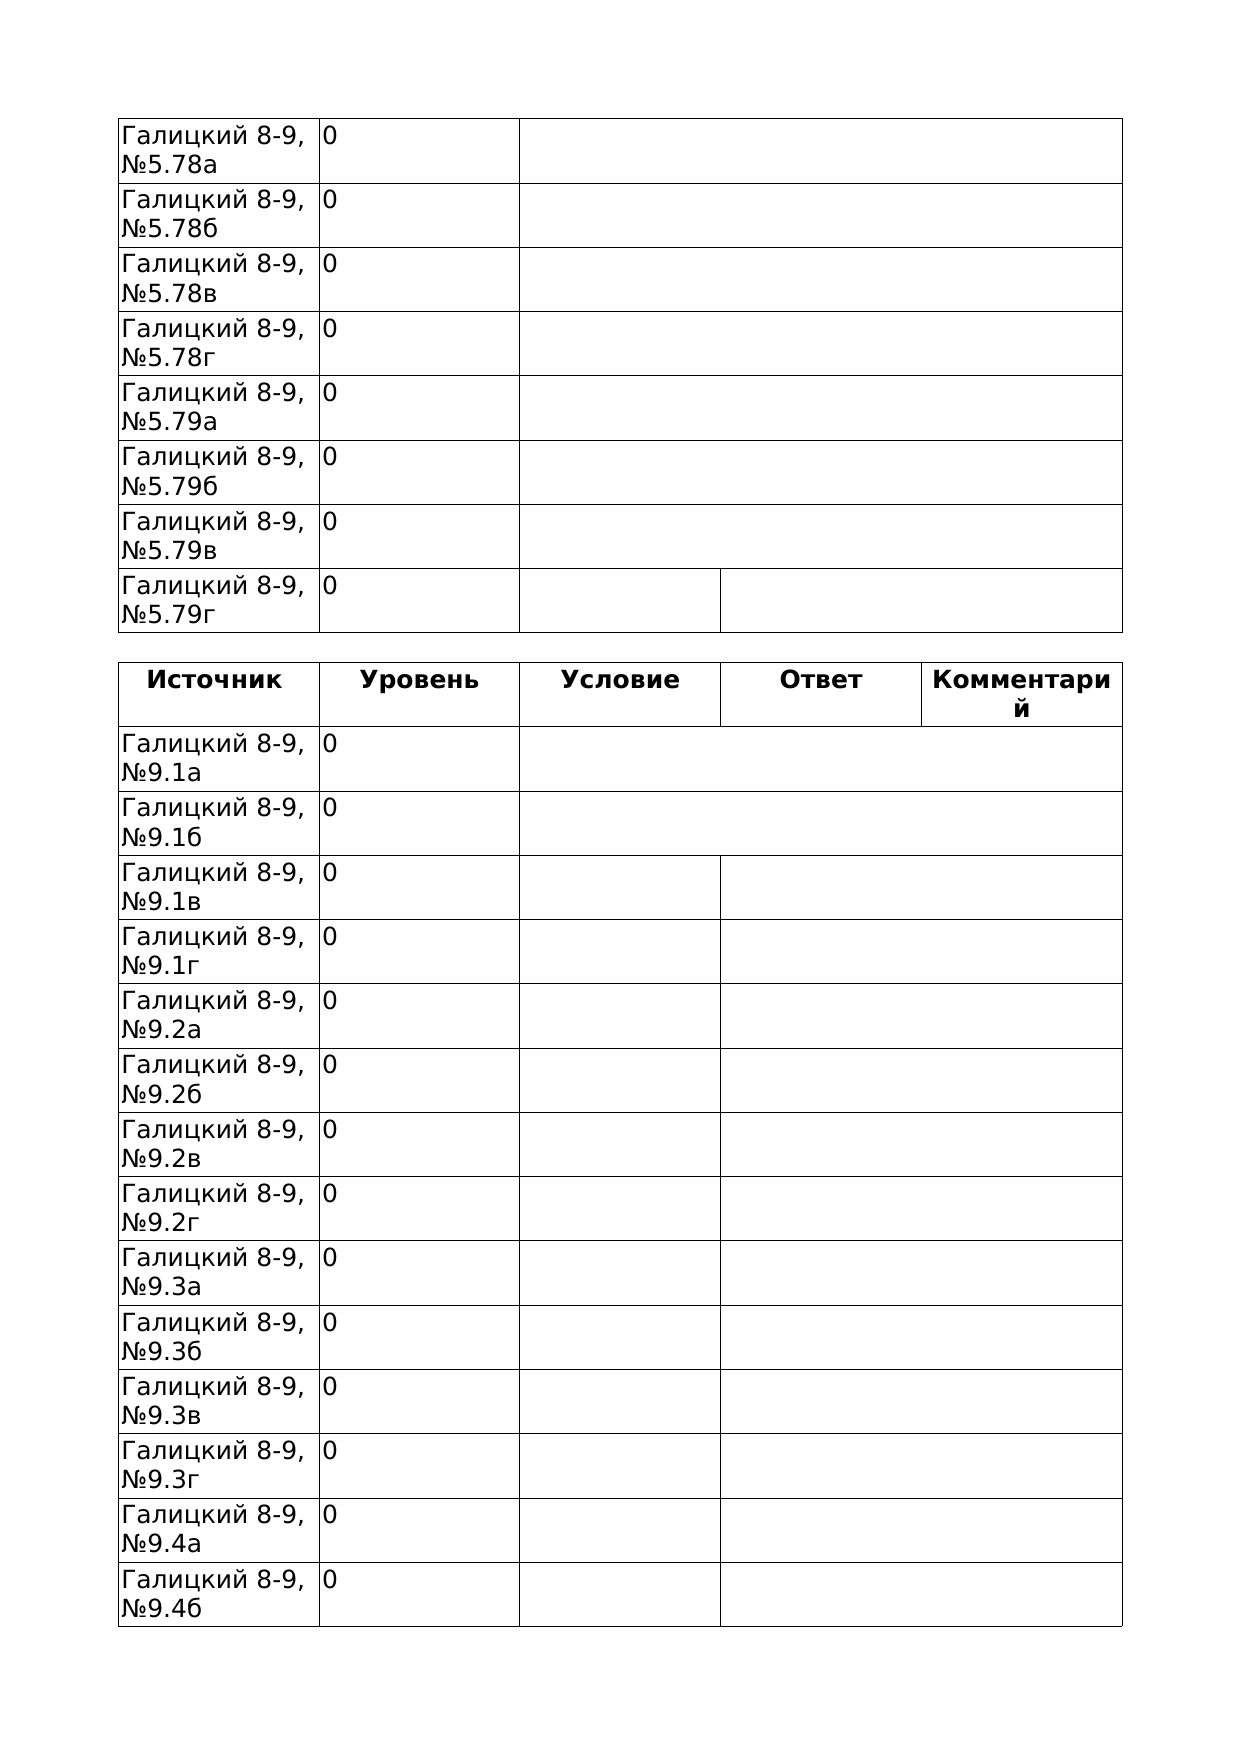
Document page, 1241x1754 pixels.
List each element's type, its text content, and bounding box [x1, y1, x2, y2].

table_cell [520, 569, 720, 632]
table_cell [520, 1241, 720, 1305]
table_cell 0 [320, 792, 519, 855]
table_cell Галицкий 8-9, №5.78а [119, 119, 319, 182]
table_cell [520, 376, 1122, 439]
table_cell 0 [320, 312, 519, 375]
table_cell [520, 1370, 720, 1433]
table_cell 0 [320, 505, 519, 568]
table_cell [520, 1563, 720, 1626]
table_cell 0 [320, 1499, 519, 1562]
table_cell 0 [320, 569, 519, 632]
table_cell 0 [320, 119, 519, 182]
table_cell Галицкий 8-9, №5.79г [119, 569, 319, 632]
table_cell 0 [320, 920, 519, 983]
table_cell [520, 312, 1122, 375]
table_cell Галицкий 8-9, №9.3б [119, 1306, 319, 1369]
table_cell [520, 248, 1122, 311]
table_cell 0 [320, 184, 519, 247]
table_cell [721, 1563, 1122, 1626]
table_cell 0 [320, 1177, 519, 1240]
table_cell [520, 856, 720, 919]
table_cell [520, 1049, 720, 1112]
table_cell 0 [320, 1049, 519, 1112]
table_header Источник [119, 663, 319, 726]
table_cell [721, 920, 1122, 983]
table_header Уровень [320, 663, 519, 726]
table_cell [520, 441, 1122, 504]
table_cell [721, 1049, 1122, 1112]
table_cell [721, 1499, 1122, 1562]
table_cell [520, 920, 720, 983]
table_header Ответ [721, 663, 921, 726]
table_cell [520, 1306, 720, 1369]
table_cell Галицкий 8-9, №9.4б [119, 1563, 319, 1626]
table_cell Галицкий 8-9, №5.79в [119, 505, 319, 568]
table_cell 0 [320, 856, 519, 919]
table_cell [520, 1113, 720, 1176]
table_cell Галицкий 8-9, №5.79а [119, 376, 319, 439]
table_cell 0 [320, 984, 519, 1048]
table_cell [721, 1306, 1122, 1369]
table_cell Галицкий 8-9, №9.4а [119, 1499, 319, 1562]
table_cell Галицкий 8-9, №5.79б [119, 441, 319, 504]
table_cell 0 [320, 441, 519, 504]
table_cell Галицкий 8-9, №9.2в [119, 1113, 319, 1176]
table_cell [721, 1434, 1122, 1497]
table_cell Галицкий 8-9, №9.3а [119, 1241, 319, 1305]
table_cell 0 [320, 1370, 519, 1433]
table_cell Галицкий 8-9, №9.1а [119, 727, 319, 791]
table_cell [721, 1241, 1122, 1305]
table_cell [721, 1113, 1122, 1176]
table_cell Галицкий 8-9, №9.3г [119, 1434, 319, 1497]
table_cell [520, 119, 1122, 182]
table_header Условие [520, 663, 720, 726]
table_cell Галицкий 8-9, №9.1г [119, 920, 319, 983]
table_cell [721, 569, 1122, 632]
table_cell 0 [320, 1241, 519, 1305]
table_cell 0 [320, 1434, 519, 1497]
table_cell Галицкий 8-9, №5.78г [119, 312, 319, 375]
table_cell Галицкий 8-9, №9.2а [119, 984, 319, 1048]
table_cell 0 [320, 1563, 519, 1626]
table_cell [721, 1177, 1122, 1240]
table_cell 0 [320, 1306, 519, 1369]
table_cell [520, 505, 1122, 568]
table_cell [520, 1499, 720, 1562]
table_cell [520, 1177, 720, 1240]
table_cell Галицкий 8-9, №9.1в [119, 856, 319, 919]
table_cell Галицкий 8-9, №9.3в [119, 1370, 319, 1433]
table_cell Галицкий 8-9, №9.2б [119, 1049, 319, 1112]
table_cell 0 [320, 248, 519, 311]
table_cell [721, 1370, 1122, 1433]
table_header Комментарий [922, 663, 1122, 726]
table_cell Галицкий 8-9, №9.2г [119, 1177, 319, 1240]
table_cell 0 [320, 727, 519, 791]
table_cell Галицкий 8-9, №9.1б [119, 792, 319, 855]
table_cell [520, 984, 720, 1048]
table_cell [520, 1434, 720, 1497]
table_cell Галицкий 8-9, №5.78в [119, 248, 319, 311]
table_cell 0 [320, 1113, 519, 1176]
table_cell [520, 184, 1122, 247]
table_cell [721, 856, 1122, 919]
table_cell [520, 727, 1122, 791]
table_cell [520, 792, 1122, 855]
table_cell [721, 984, 1122, 1048]
table_cell Галицкий 8-9, №5.78б [119, 184, 319, 247]
table_cell 0 [320, 376, 519, 439]
